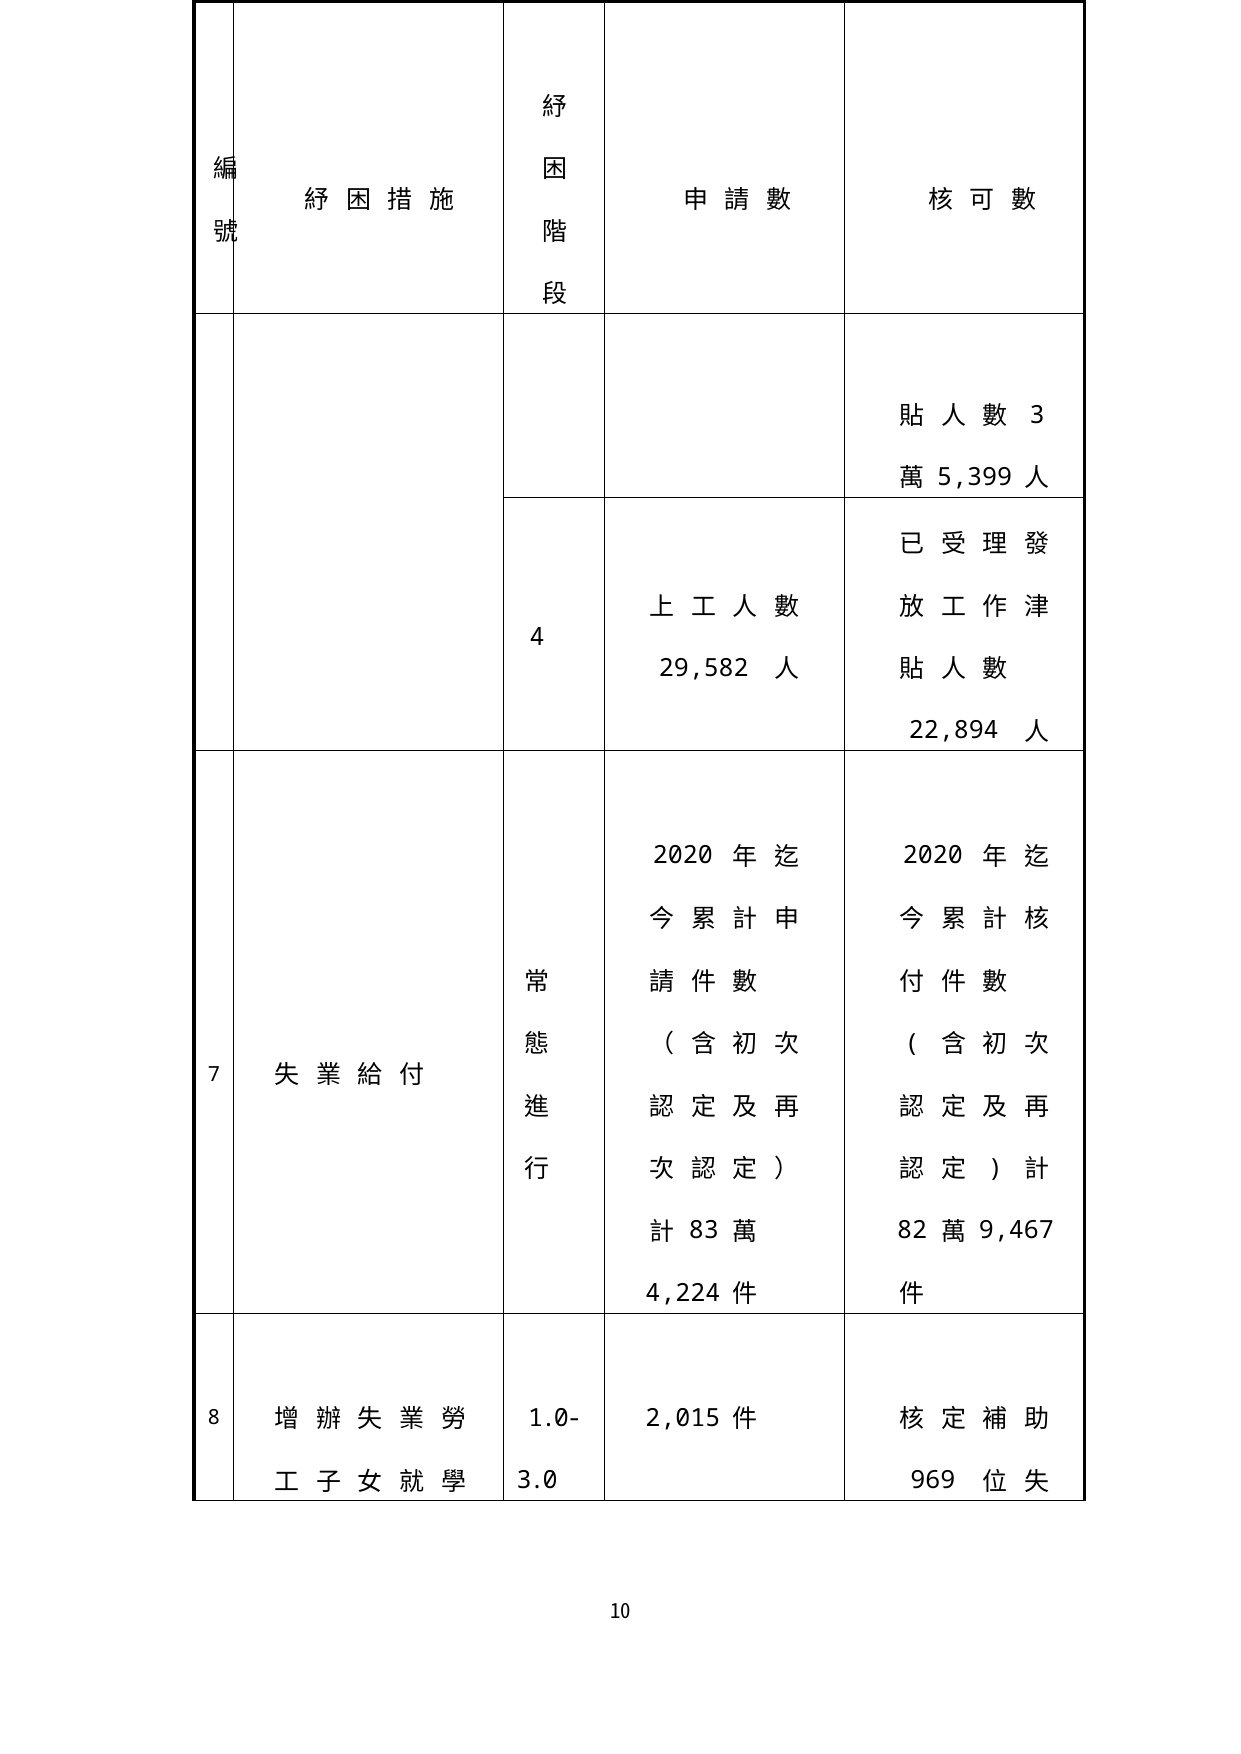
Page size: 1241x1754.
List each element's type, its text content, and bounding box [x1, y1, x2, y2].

table_cell [605, 314, 844, 497]
table_cell 貼人數3萬5,399人 [845, 314, 1083, 497]
table_cell 2020年迄今累計核付件數(含初次認定及再認定)計82萬9,467件 [845, 751, 1083, 1312]
table_cell 1.0-3.0 [504, 1314, 604, 1500]
table_cell 4 [504, 498, 604, 750]
table_cell 已受理發放工作津貼人數22,894人 [845, 498, 1083, 750]
table_header 紓困措施 [234, 3, 503, 312]
table_header 申請數 [605, 3, 844, 312]
table_header 紓困 階段 [504, 3, 604, 312]
table_cell 失業給付 [234, 751, 503, 1312]
table_cell 2,015件 [605, 1314, 844, 1500]
table_cell 7 [196, 751, 233, 1312]
table_cell [234, 314, 503, 750]
table_cell 常態進行 [504, 751, 604, 1312]
table_cell [504, 314, 604, 497]
table_cell 8 [196, 1314, 233, 1500]
table_header 核可數 [845, 3, 1083, 312]
table_cell 上工人數29,582人 [605, 498, 844, 750]
table_cell 核定補助969位失 [845, 1314, 1083, 1500]
table_cell 增辦失業勞工子女就學 [234, 1314, 503, 1500]
table_cell [196, 314, 233, 750]
table_cell 2020年迄今累計申請件數（含初次認定及再次認定）計83萬4,224件 [605, 751, 844, 1312]
table_header 編號 [196, 3, 233, 312]
